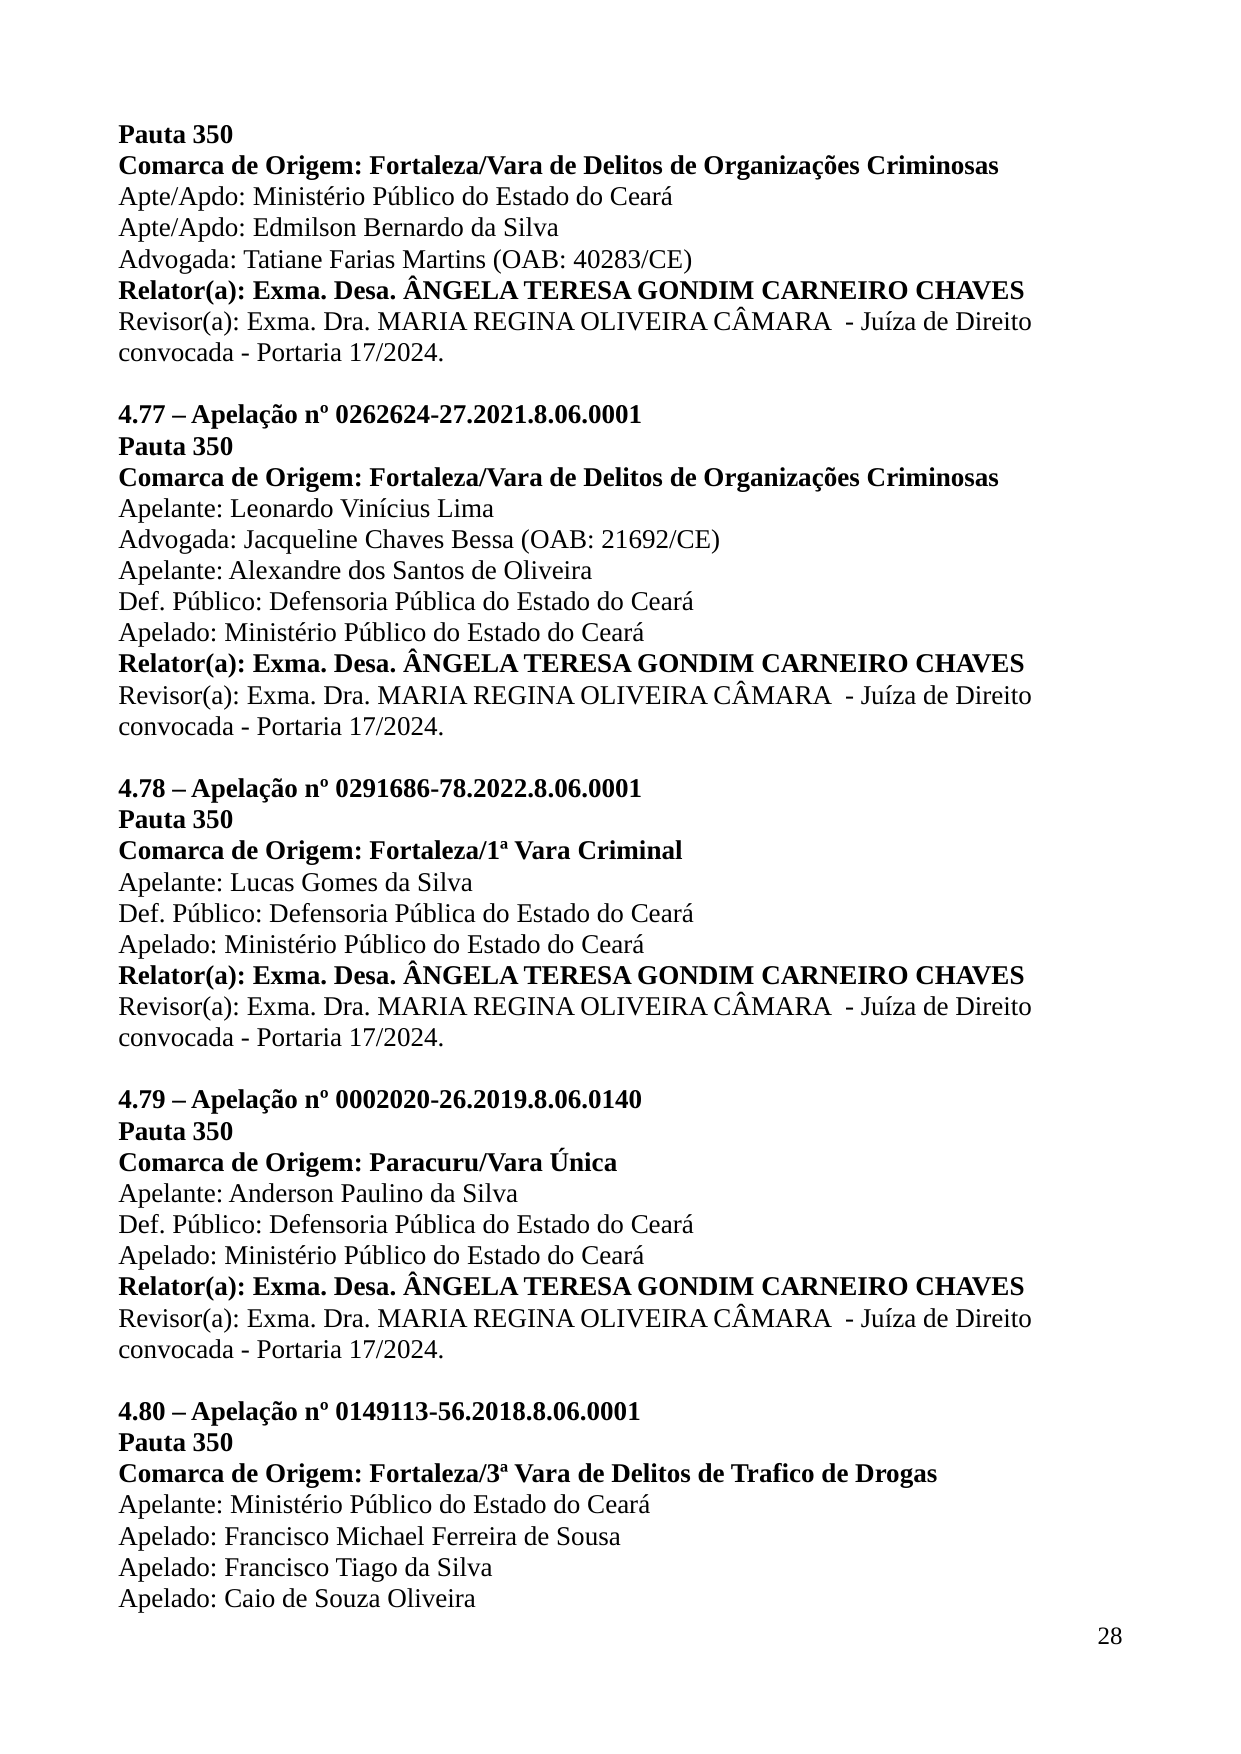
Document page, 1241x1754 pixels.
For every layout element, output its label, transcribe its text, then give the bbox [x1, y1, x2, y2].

text 4.79 – Apelação nº 0002020-26.2019.8.06.0140 [118, 1084, 1122, 1115]
text Advogada: Tatiane Farias Martins (OAB: 40283/CE) [118, 243, 1122, 274]
text Apte/Apdo: Ministério Público do Estado do Ceará [118, 180, 1122, 212]
text Apelante: Anderson Paulino da Silva [118, 1177, 1122, 1208]
text Revisor(a): Exma. Dra. MARIA REGINA OLIVEIRA CÂMARA - Juíza de Direito convocada - Portaria 17/2024. [118, 1302, 1122, 1364]
text Pauta 350 [118, 803, 1122, 834]
text 4.77 – Apelação nº 0262624-27.2021.8.06.0001 [118, 398, 1122, 429]
text Apelado: Francisco Tiago da Silva [118, 1551, 1122, 1582]
text Def. Público: Defensoria Pública do Estado do Ceará [118, 1208, 1122, 1239]
text Apelado: Ministério Público do Estado do Ceará [118, 616, 1122, 648]
text Pauta 350 [118, 1115, 1122, 1146]
text Pauta 350 [118, 118, 1122, 149]
text Apelado: Ministério Público do Estado do Ceará [118, 1239, 1122, 1271]
text Pauta 350 [118, 1426, 1122, 1457]
text 4.80 – Apelação nº 0149113-56.2018.8.06.0001 [118, 1395, 1122, 1426]
text Apelante: Ministério Público do Estado do Ceará [118, 1488, 1122, 1520]
text Relator(a): Exma. Desa. ÂNGELA TERESA GONDIM CARNEIRO CHAVES [118, 1271, 1122, 1302]
text Apelante: Alexandre dos Santos de Oliveira [118, 554, 1122, 585]
text Apte/Apdo: Edmilson Bernardo da Silva [118, 212, 1122, 243]
text Comarca de Origem: Fortaleza/1ª Vara Criminal [118, 834, 1122, 866]
text Def. Público: Defensoria Pública do Estado do Ceará [118, 585, 1122, 616]
text Apelado: Francisco Michael Ferreira de Sousa [118, 1520, 1122, 1551]
text Apelante: Lucas Gomes da Silva [118, 866, 1122, 897]
text Comarca de Origem: Fortaleza/3ª Vara de Delitos de Trafico de Drogas [118, 1457, 1122, 1488]
text 4.78 – Apelação nº 0291686-78.2022.8.06.0001 [118, 772, 1122, 803]
text Revisor(a): Exma. Dra. MARIA REGINA OLIVEIRA CÂMARA - Juíza de Direito convocada - Portaria 17/2024. [118, 990, 1122, 1052]
text Comarca de Origem: Fortaleza/Vara de Delitos de Organizações Criminosas [118, 461, 1122, 492]
text Comarca de Origem: Paracuru/Vara Única [118, 1146, 1122, 1177]
text Relator(a): Exma. Desa. ÂNGELA TERESA GONDIM CARNEIRO CHAVES [118, 648, 1122, 679]
text Pauta 350 [118, 429, 1122, 461]
text Revisor(a): Exma. Dra. MARIA REGINA OLIVEIRA CÂMARA - Juíza de Direito convocada - Portaria 17/2024. [118, 305, 1122, 367]
text Comarca de Origem: Fortaleza/Vara de Delitos de Organizações Criminosas [118, 149, 1122, 180]
text Relator(a): Exma. Desa. ÂNGELA TERESA GONDIM CARNEIRO CHAVES [118, 959, 1122, 990]
text Advogada: Jacqueline Chaves Bessa (OAB: 21692/CE) [118, 523, 1122, 554]
text Relator(a): Exma. Desa. ÂNGELA TERESA GONDIM CARNEIRO CHAVES [118, 274, 1122, 305]
text Revisor(a): Exma. Dra. MARIA REGINA OLIVEIRA CÂMARA - Juíza de Direito convocada - Portaria 17/2024. [118, 679, 1122, 741]
text Apelante: Leonardo Vinícius Lima [118, 492, 1122, 523]
text Def. Público: Defensoria Pública do Estado do Ceará [118, 897, 1122, 928]
text Apelado: Ministério Público do Estado do Ceará [118, 928, 1122, 959]
text Apelado: Caio de Souza Oliveira [118, 1582, 1122, 1613]
